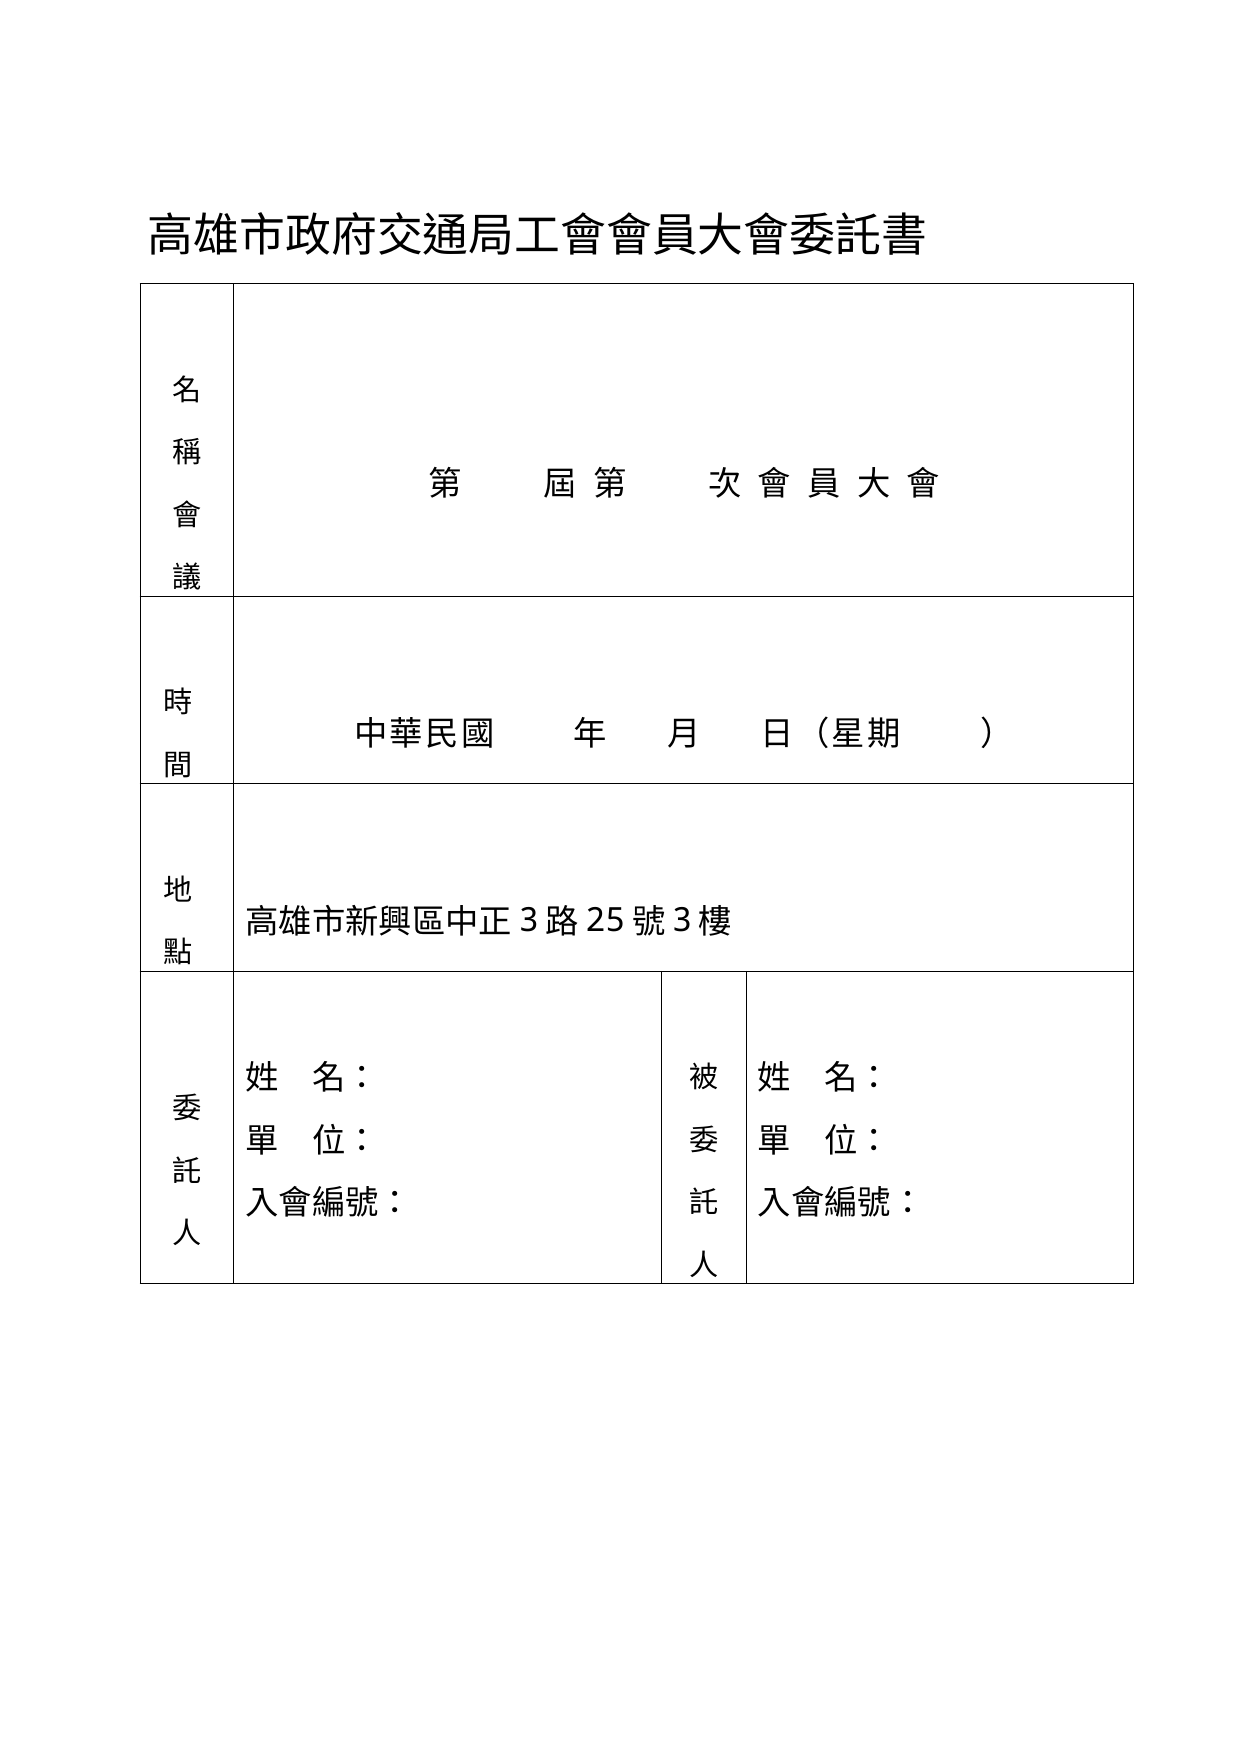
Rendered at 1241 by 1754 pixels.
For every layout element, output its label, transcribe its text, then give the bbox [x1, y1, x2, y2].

table_header 第 屆第 次會員大會 [234, 284, 1133, 596]
table_cell 委 託 人 [141, 972, 233, 1283]
text 高雄市政府交通局工會會員大會委託書 [148, 158, 1092, 283]
table_cell 時間 [141, 597, 233, 783]
table_cell 地點 [141, 784, 233, 971]
table_cell 被 委 託 人 [662, 972, 746, 1283]
table_header 名 稱 會 議 [141, 284, 233, 596]
table_cell 姓 名： 單 位： 入會編號： [747, 972, 1133, 1283]
table_cell 中華民國 年 月 日（星期 ） [234, 597, 1133, 783]
table_cell 高雄市新興區中正3路25號3樓 [234, 784, 1133, 971]
table_cell 姓 名： 單 位： 入會編號： [234, 972, 661, 1283]
